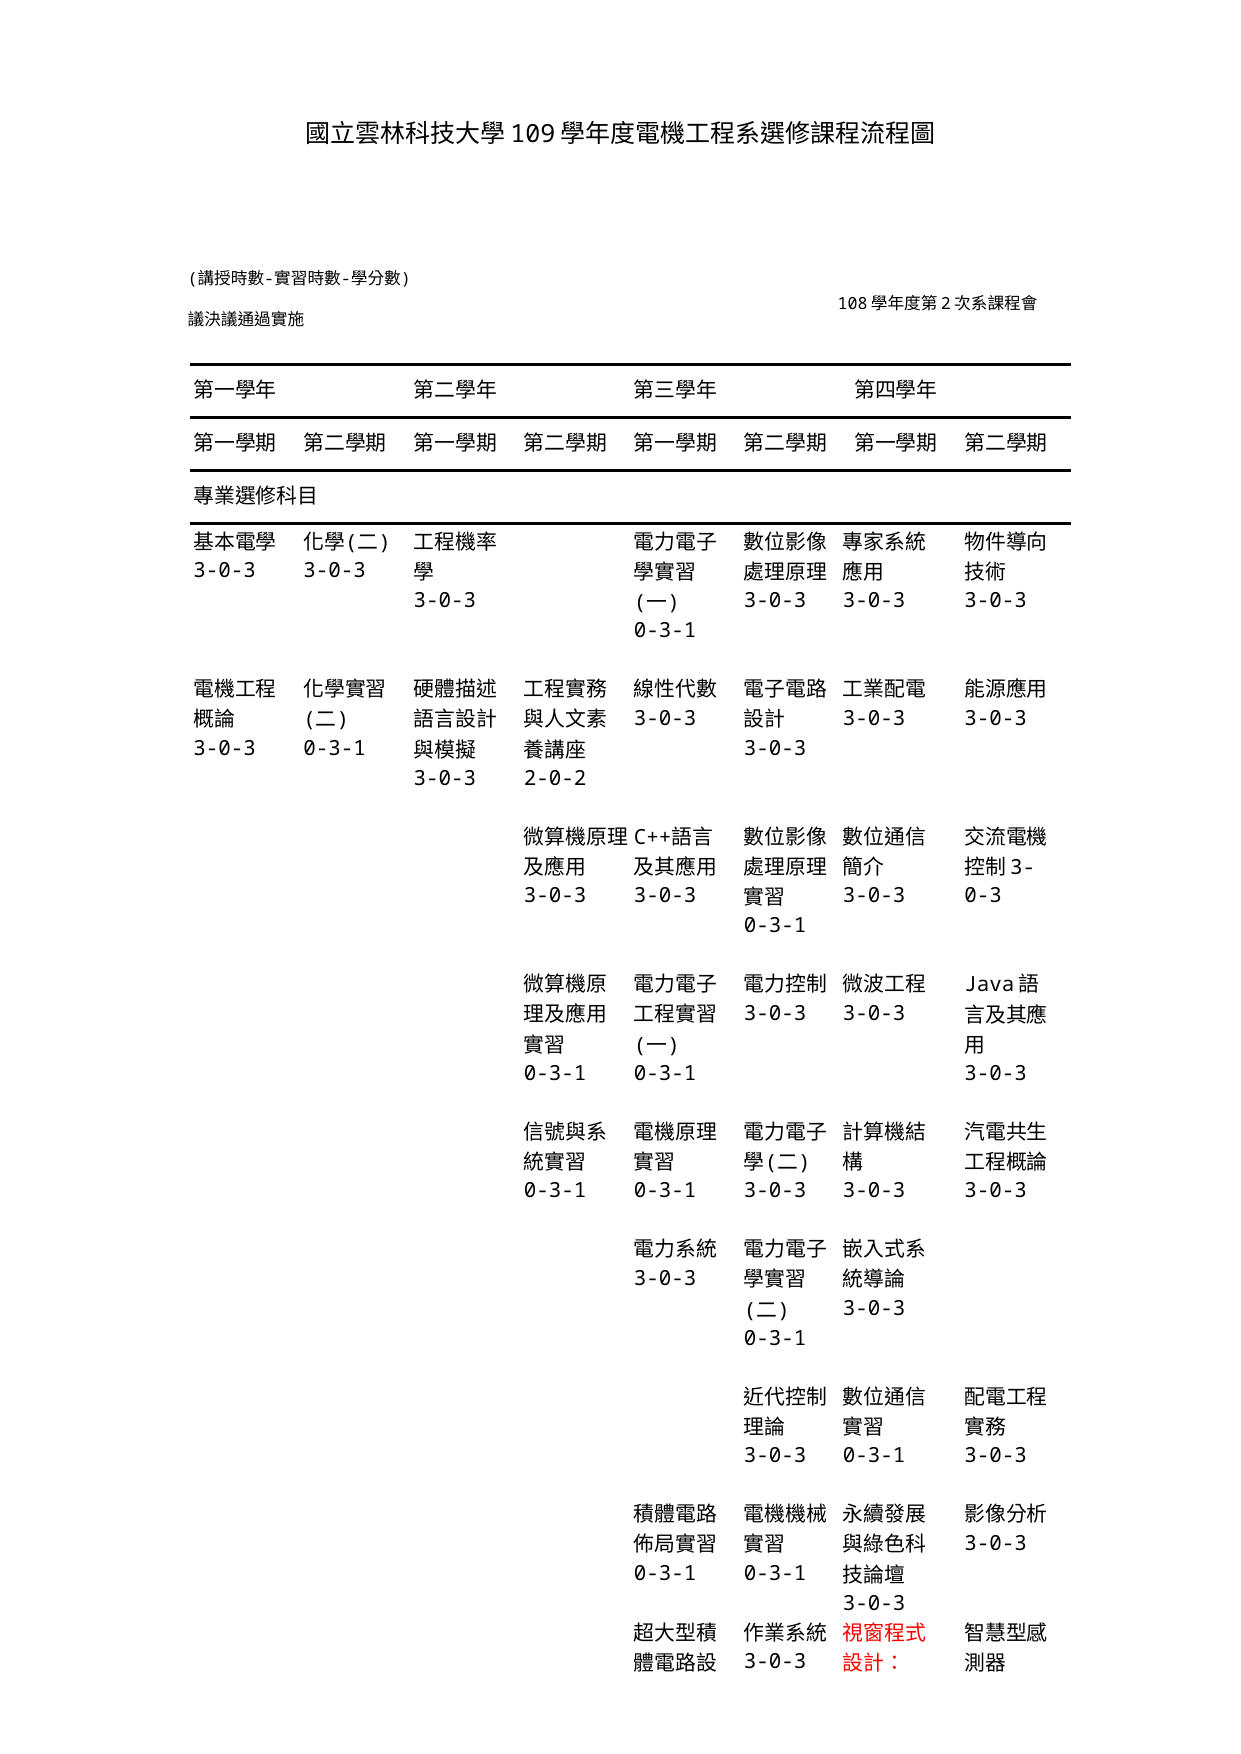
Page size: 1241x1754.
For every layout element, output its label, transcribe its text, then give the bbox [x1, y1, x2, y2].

table_cell 物件導向 技術 3-0-3 [961, 525, 1071, 672]
table_cell 電力電子學(二) 3-0-3 [741, 1115, 840, 1232]
table_cell 汽電共生工程概論 3-0-3 [961, 1115, 1071, 1232]
table_cell 近代控制理論 3-0-3 [741, 1380, 840, 1497]
text (講授時數-實習時數-學分數) [187, 271, 1053, 287]
table_cell 電機機械實習 0-3-1 [741, 1498, 840, 1616]
table_cell [190, 1233, 300, 1380]
table_cell 微波工程 3-0-3 [840, 968, 961, 1115]
table_cell [190, 968, 300, 1115]
table_cell 化學(二) 3-0-3 [300, 525, 410, 672]
table_cell [300, 1498, 410, 1616]
table_cell 作業系統3-0-3 [741, 1616, 840, 1677]
table_cell 工業配電 3-0-3 [840, 673, 961, 820]
table_cell 專家系統應用 3-0-3 [840, 525, 961, 672]
text 國立雲林科技大學109學年度電機工程系選修課程流程圖 [187, 112, 1053, 150]
table_cell Java語言及其應用 3-0-3 [961, 968, 1071, 1115]
table_cell [410, 1616, 521, 1677]
table_cell [410, 1115, 521, 1232]
table_cell [410, 820, 521, 967]
table_cell 電機工程概論 3-0-3 [190, 673, 300, 820]
table_cell [190, 1498, 300, 1616]
table_cell 智慧型感測器 [961, 1616, 1071, 1677]
table_cell [961, 1233, 1071, 1380]
table_cell 信號與系統實習 0-3-1 [521, 1115, 631, 1232]
table_cell [190, 1616, 300, 1677]
table_cell 專業選修科目 [190, 472, 1071, 522]
table_cell 工程實務與人文素養講座 2-0-2 [521, 673, 631, 820]
table_cell 視窗程式設計： [840, 1616, 961, 1677]
table_cell 影像分析 3-0-3 [961, 1498, 1071, 1616]
table_cell 超大型積體電路設 [631, 1616, 741, 1677]
table_cell 工程機率學 3-0-3 [410, 525, 521, 672]
table_cell [300, 1616, 410, 1677]
table_cell 電力系統 3-0-3 [631, 1233, 741, 1380]
table_cell 交流電機控制3-0-3 [961, 820, 1071, 967]
table_cell C++語言 及其應用 3-0-3 [631, 820, 741, 967]
table_cell [410, 1380, 521, 1497]
table_cell 線性代數 3-0-3 [631, 673, 741, 820]
table_header 第二學年 [410, 366, 521, 416]
table_cell 第一學期 [851, 419, 961, 469]
table_cell 積體電路佈局實習 0-3-1 [631, 1498, 741, 1616]
table_cell 永續發展與綠色科技論壇 3-0-3 [840, 1498, 961, 1616]
text 108學年度第2次系課程會議決議通過實施 [187, 296, 1053, 329]
table_cell [190, 1380, 300, 1497]
table_cell 電子電路設計 3-0-3 [741, 673, 840, 820]
table_cell 第一學期 [631, 419, 741, 469]
table_cell 第二學期 [741, 419, 851, 469]
table_cell [410, 1498, 521, 1616]
table_header 第四學年 [851, 366, 961, 416]
table_cell 電力控制3-0-3 [741, 968, 840, 1115]
table_cell 配電工程實務 3-0-3 [961, 1380, 1071, 1497]
table_cell 數位通信簡介 3-0-3 [840, 820, 961, 967]
table_cell 電機原理實習 0-3-1 [631, 1115, 741, 1232]
table_header [961, 366, 1071, 416]
table_cell 第一學期 [190, 419, 300, 469]
table_header [741, 366, 851, 416]
table_cell [190, 820, 300, 967]
table_cell 電力電子學實習(一) 0-3-1 [631, 525, 741, 672]
table_header 第三學年 [631, 366, 741, 416]
table_cell 基本電學 3-0-3 [190, 525, 300, 672]
table_cell 電力電子工程實習 (一) 0-3-1 [631, 968, 741, 1115]
table_cell 數位通信實習 0-3-1 [840, 1380, 961, 1497]
table_cell [521, 1233, 631, 1380]
table_header 第一學年 [190, 366, 300, 416]
table_cell [300, 1115, 410, 1232]
table_cell [410, 968, 521, 1115]
table_cell [190, 1115, 300, 1232]
table_cell [300, 968, 410, 1115]
table_cell 電力電子學實習(二) 0-3-1 [741, 1233, 840, 1380]
table_cell [521, 1380, 631, 1497]
table_cell 硬體描述語言設計與模擬 3-0-3 [410, 673, 521, 820]
table_cell [300, 1233, 410, 1380]
table_cell 計算機結構 3-0-3 [840, 1115, 961, 1232]
table_cell [631, 1380, 741, 1497]
table_header [521, 366, 631, 416]
table_cell [300, 1380, 410, 1497]
table_cell 能源應用 3-0-3 [961, 673, 1071, 820]
table_cell 第二學期 [961, 419, 1071, 469]
table_cell 嵌入式系統導論 3-0-3 [840, 1233, 961, 1380]
table_header [300, 366, 410, 416]
table_cell 數位影像處理原理實習 0-3-1 [741, 820, 840, 967]
table_cell 第一學期 [410, 419, 521, 469]
table_cell 化學實習 (二) 0-3-1 [300, 673, 410, 820]
table_cell [521, 1616, 631, 1677]
table_cell 第二學期 [521, 419, 631, 469]
table_cell 微算機原理及應用 3-0-3 [521, 820, 631, 967]
table_cell 微算機原理及應用實習 0-3-1 [521, 968, 631, 1115]
table_cell 數位影像處理原理 3-0-3 [741, 525, 840, 672]
table_cell [521, 525, 631, 672]
table_cell [300, 820, 410, 967]
table_cell [410, 1233, 521, 1380]
table_cell [521, 1498, 631, 1616]
table_cell 第二學期 [300, 419, 410, 469]
